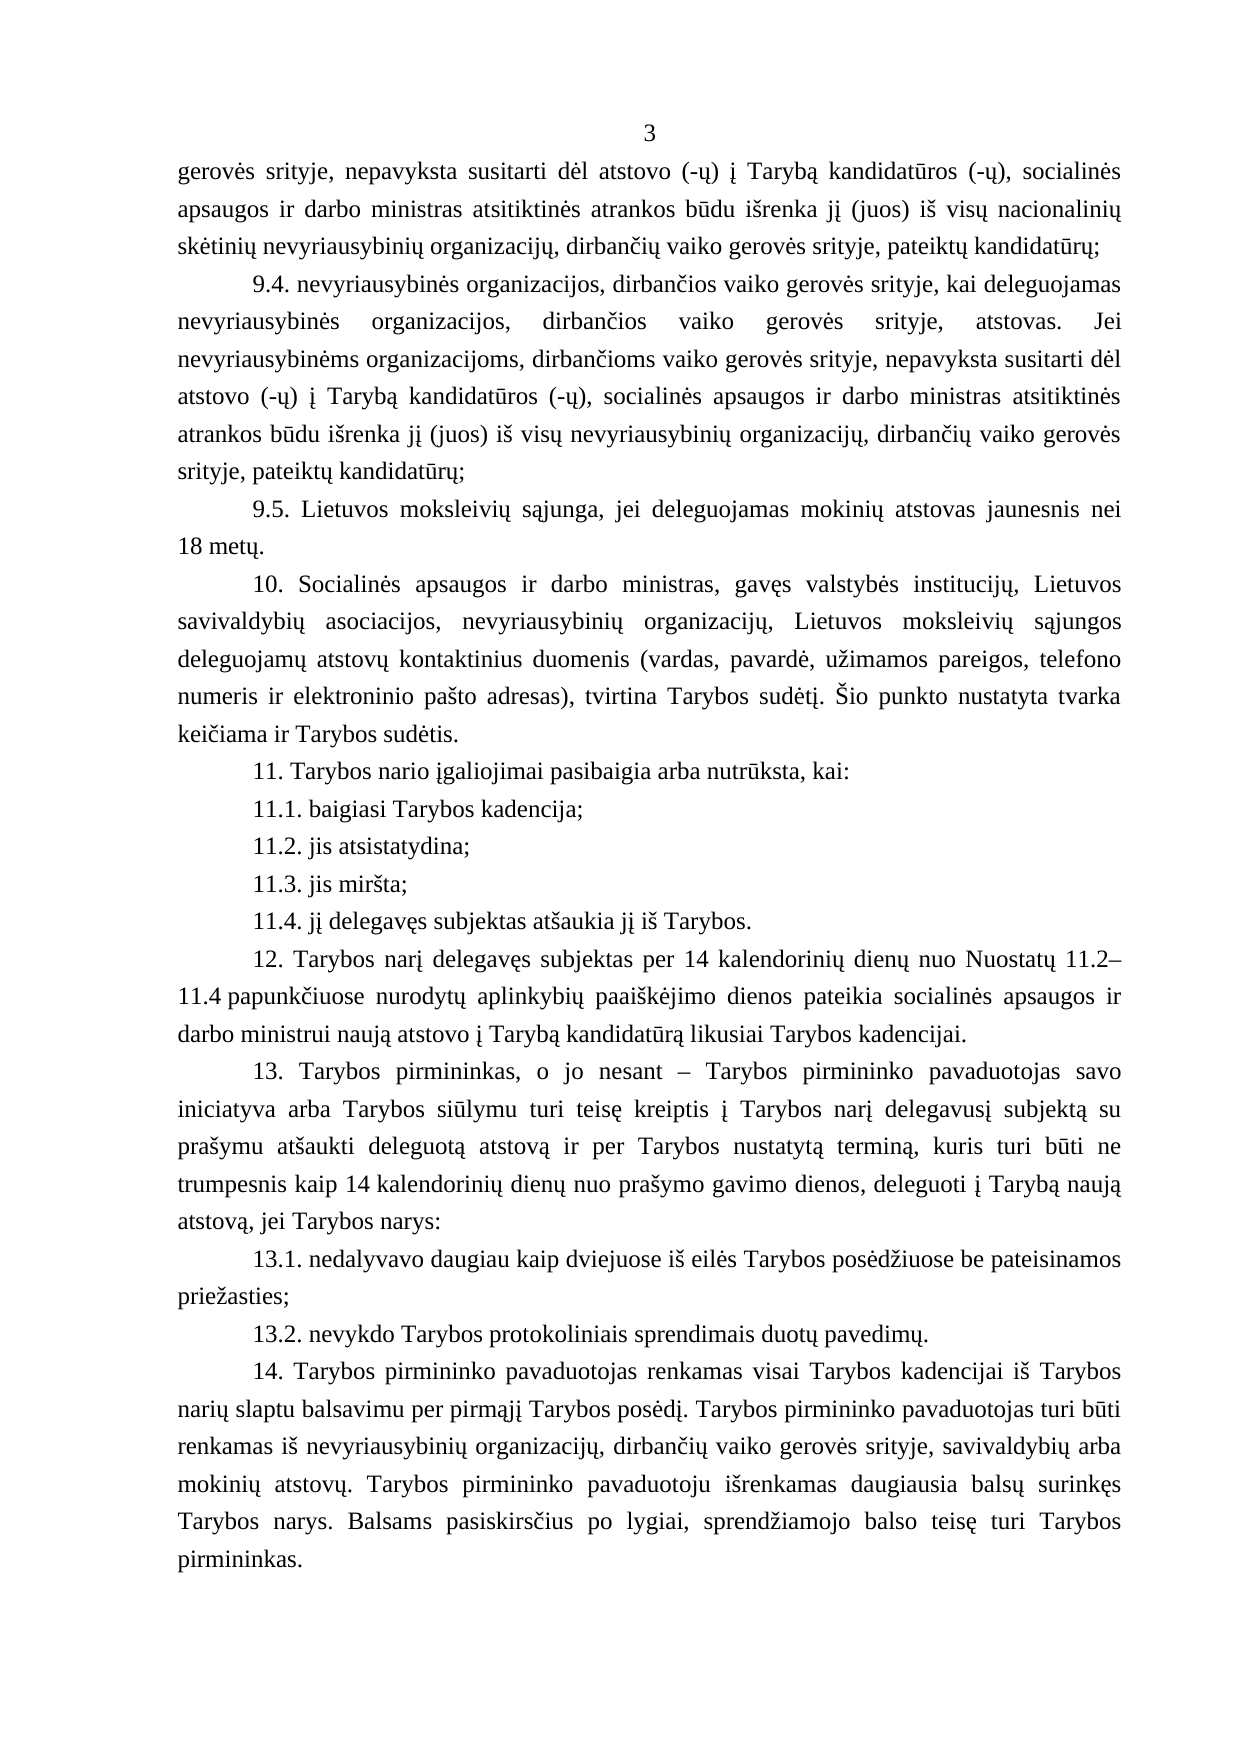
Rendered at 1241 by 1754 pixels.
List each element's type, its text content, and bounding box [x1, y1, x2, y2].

text 9.4. nevyriausybinės organizacijos, dirbančios vaiko gerovės srityje, kai deleguojamas nevyriausybinės organizacijos, dirbančios vaiko gerovės srityje, atstovas. Jei nevyriausybinėms organizacijoms, dirbančioms vaiko gerovės srityje, nepavyksta susitarti dėl atstovo (-ų) į Tarybą kandidatūros (-ų), socialinės apsaugos ir darbo ministras atsitiktinės atrankos būdu išrenka jį (juos) iš visų nevyriausybinių organizacijų, dirbančių vaiko gerovės srityje, pateiktų kandidatūrų; [177, 260, 1122, 485]
text 11.2. jis atsistatydina; [177, 823, 1122, 860]
text 11.1. baigiasi Tarybos kadencija; [177, 785, 1122, 823]
text 12. Tarybos narį delegavęs subjektas per 14 kalendorinių dienų nuo Nuostatų 11.2–11.4 papunkčiuose nurodytų aplinkybių paaiškėjimo dienos pateikia socialinės apsaugos ir darbo ministrui naują atstovo į Tarybą kandidatūrą likusiai Tarybos kadencijai. [177, 935, 1122, 1048]
text gerovės srityje, nepavyksta susitarti dėl atstovo (-ų) į Tarybą kandidatūros (-ų), socialinės apsaugos ir darbo ministras atsitiktinės atrankos būdu išrenka jį (juos) iš visų nacionalinių skėtinių nevyriausybinių organizacijų, dirbančių vaiko gerovės srityje, pateiktų kandidatūrų; [177, 148, 1122, 260]
text 11.3. jis miršta; [177, 860, 1122, 898]
text 11.4. jį delegavęs subjektas atšaukia jį iš Tarybos. [177, 898, 1122, 935]
text 13.1. nedalyvavo daugiau kaip dviejuose iš eilės Tarybos posėdžiuose be pateisinamos priežasties; [177, 1235, 1122, 1310]
text 9.5. Lietuvos moksleivių sąjunga, jei deleguojamas mokinių atstovas jaunesnis nei 18 metų. [177, 485, 1122, 560]
text 13.2. nevykdo Tarybos protokoliniais sprendimais duotų pavedimų. [177, 1310, 1122, 1348]
text 11. Tarybos nario įgaliojimai pasibaigia arba nutrūksta, kai: [177, 748, 1122, 785]
text 10. Socialinės apsaugos ir darbo ministras, gavęs valstybės institucijų, Lietuvos savivaldybių asociacijos, nevyriausybinių organizacijų, Lietuvos moksleivių sąjungos deleguojamų atstovų kontaktinius duomenis (vardas, pavardė, užimamos pareigos, telefono numeris ir elektroninio pašto adresas), tvirtina Tarybos sudėtį. Šio punkto nustatyta tvarka keičiama ir Tarybos sudėtis. [177, 560, 1122, 748]
text 14. Tarybos pirmininko pavaduotojas renkamas visai Tarybos kadencijai iš Tarybos narių slaptu balsavimu per pirmąjį Tarybos posėdį. Tarybos pirmininko pavaduotojas turi būti renkamas iš nevyriausybinių organizacijų, dirbančių vaiko gerovės srityje, savivaldybių arba mokinių atstovų. Tarybos pirmininko pavaduotoju išrenkamas daugiausia balsų surinkęs Tarybos narys. Balsams pasiskirsčius po lygiai, sprendžiamojo balso teisę turi Tarybos pirmininkas. [177, 1348, 1122, 1573]
text 13. Tarybos pirmininkas, o jo nesant – Tarybos pirmininko pavaduotojas savo iniciatyva arba Tarybos siūlymu turi teisę kreiptis į Tarybos narį delegavusį subjektą su prašymu atšaukti deleguotą atstovą ir per Tarybos nustatytą terminą, kuris turi būti ne trumpesnis kaip 14 kalendorinių dienų nuo prašymo gavimo dienos, deleguoti į Tarybą naują atstovą, jei Tarybos narys: [177, 1048, 1122, 1235]
